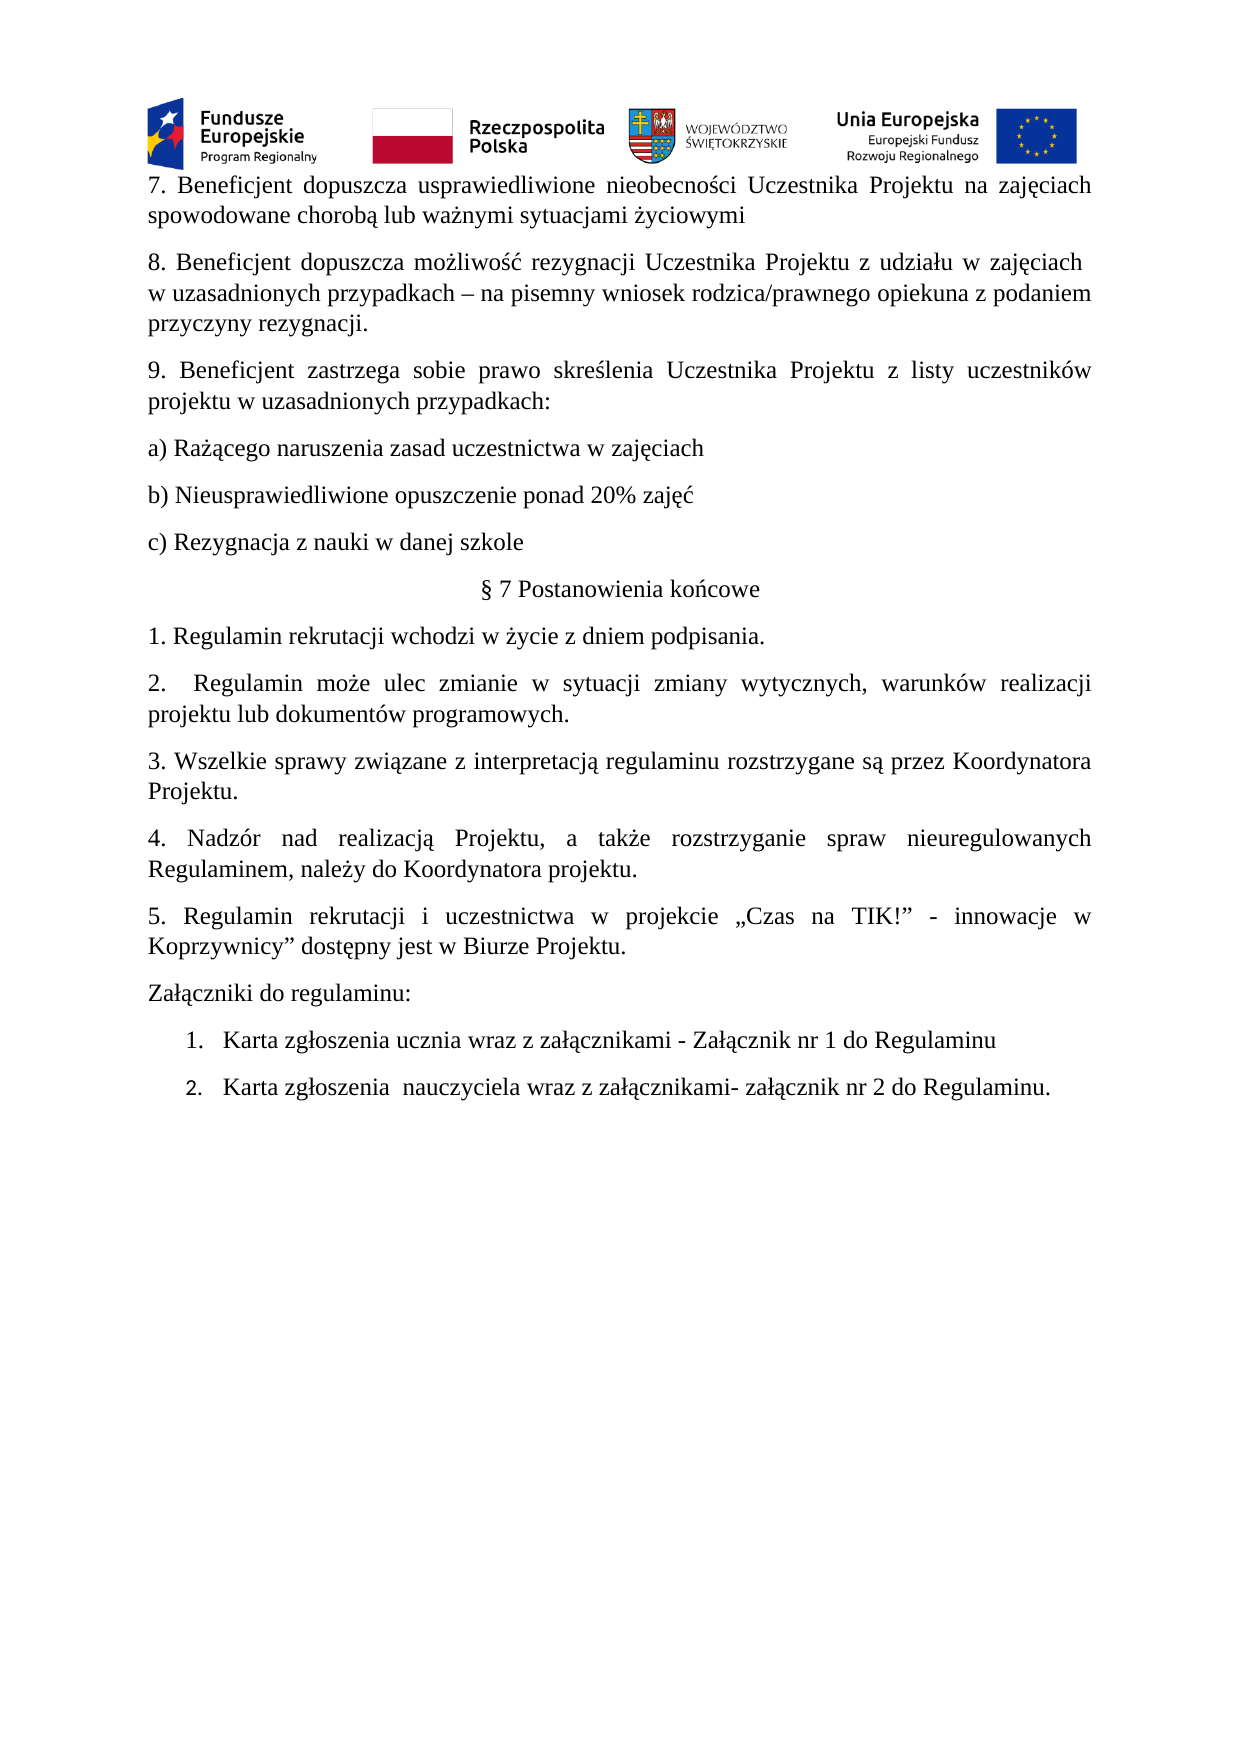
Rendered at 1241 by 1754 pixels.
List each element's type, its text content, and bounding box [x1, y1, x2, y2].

text b) Nieusprawiedliwione opuszczenie ponad 20% zajęć [148, 480, 1093, 509]
text 3. Wszelkie sprawy związane z interpretacją regulaminu rozstrzygane są przez Koordynatora Projektu. [148, 746, 1093, 805]
list Karta zgłoszenia ucznia wraz z załącznikami - Załącznik nr 1 do Regulaminu [185, 1025, 1093, 1054]
text 4. Nadzór nad realizacją Projektu, a także rozstrzyganie spraw nieuregulowanych Regulaminem, należy do Koordynatora projektu. [148, 823, 1093, 882]
text a) Rażącego naruszenia zasad uczestnictwa w zajęciach [148, 433, 1093, 462]
text c) Rezygnacja z nauki w danej szkole [148, 527, 1093, 556]
text 9. Beneficjent zastrzega sobie prawo skreślenia Uczestnika Projektu z listy uczestników projektu w uzasadnionych przypadkach: [148, 355, 1093, 414]
text Załączniki do regulaminu: [148, 978, 1093, 1007]
text 7. Beneficjent dopuszcza usprawiedliwione nieobecności Uczestnika Projektu na zajęciach spowodowane chorobą lub ważnymi sytuacjami życiowymi [148, 170, 1093, 229]
text 2. Regulamin może ulec zmianie w sytuacji zmiany wytycznych, warunków realizacji projektu lub dokumentów programowych. [148, 668, 1093, 727]
text 8. Beneficjent dopuszcza możliwość rezygnacji Uczestnika Projektu z udziału w zajęciach w uzasadnionych przypadkach – na pisemny wniosek rodzica/prawnego opiekuna z podaniem przyczyny rezygnacji. [148, 247, 1093, 337]
text § 7 Postanowienia końcowe [148, 574, 1093, 603]
list Karta zgłoszenia nauczyciela wraz z załącznikami- załącznik nr 2 do Regulaminu. [185, 1072, 1093, 1101]
text 5. Regulamin rekrutacji i uczestnictwa w projekcie „Czas na TIK!” - innowacje w Koprzywnicy” dostępny jest w Biurze Projektu. [148, 901, 1093, 960]
text 1. Regulamin rekrutacji wchodzi w życie z dniem podpisania. [148, 621, 1093, 650]
